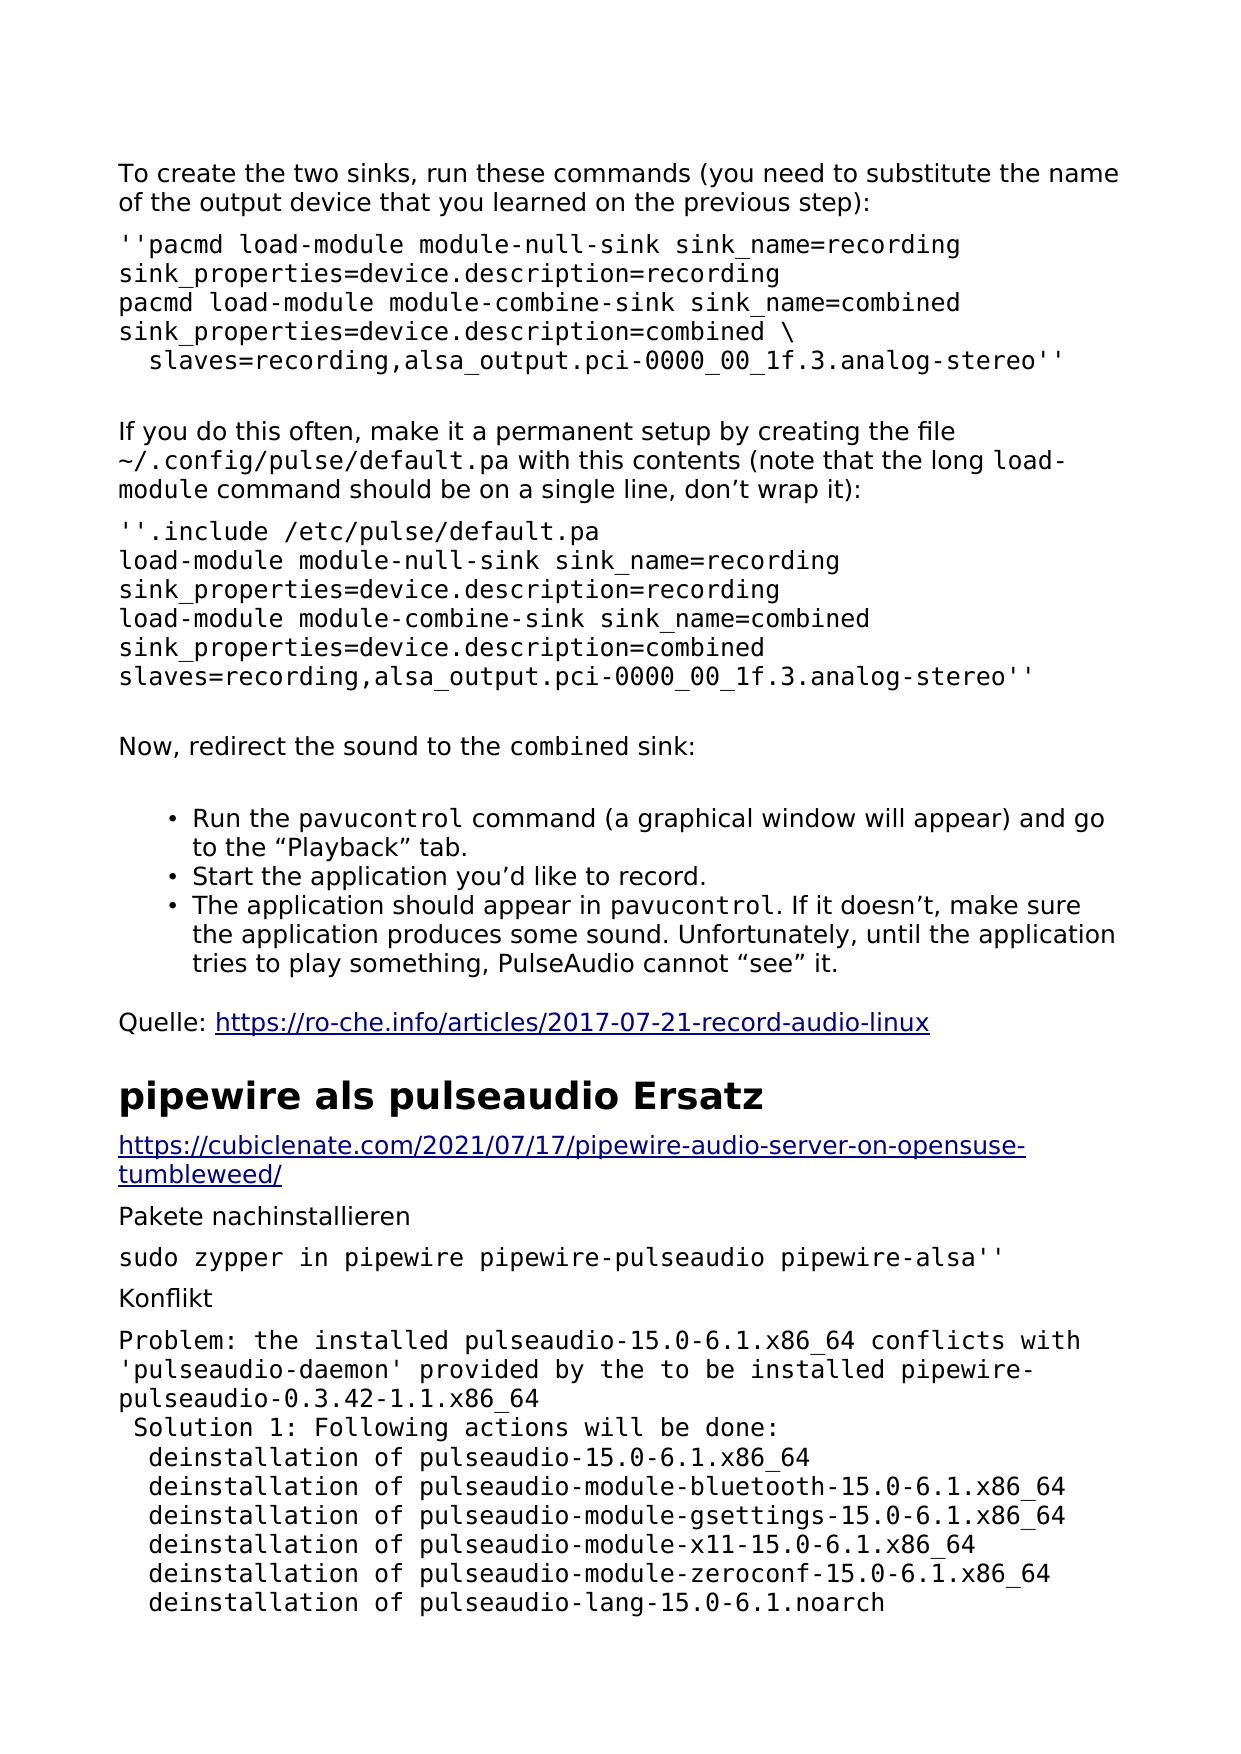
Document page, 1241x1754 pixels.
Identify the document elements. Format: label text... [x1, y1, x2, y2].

text [118, 118, 1122, 147]
list Run the pavucontrol command (a graphical window will appear) and go to the “Playback” tab. [177, 804, 1122, 862]
text sudo zypper in pipewire pipewire-pulseaudio pipewire-alsa'' [118, 1243, 1122, 1273]
subtitle pipewire als pulseaudio Ersatz [118, 1075, 1122, 1118]
text https://cubiclenate.com/2021/07/17/pipewire-audio-server-on-opensuse-tumbleweed/ [118, 1131, 1122, 1189]
text Problem: the installed pulseaudio-15.0-6.1.x86_64 conflicts with 'pulseaudio-daemon' provided by the to be installed pipewire-pulseaudio-0.3.42-1.1.x86_64 Solution 1: Following actions will be done: deinstallation of pulseaudio-15.0-6.1.x86_64 deinstallation of pulseaudio-module-bluetooth-15.0-6.1.x86_64 deinstallation of pulseaudio-module-gsettings-15.0-6.1.x86_64 deinstallation of pulseaudio-module-x11-15.0-6.1.x86_64 deinstallation of pulseaudio-module-zeroconf-15.0-6.1.x86_64 deinstallation of pulseaudio-lang-15.0-6.1.noarch [118, 1326, 1122, 1618]
text ''.include /etc/pulse/default.pa load-module module-null-sink sink_name=recording sink_properties=device.description=recording load-module module-combine-sink sink_name=combined sink_properties=device.description=combined slaves=recording,alsa_output.pci-0000_00_1f.3.analog-stereo'' [118, 517, 1122, 721]
text Now, redirect the sound to the combined sink: [118, 733, 1122, 762]
text Konflikt [118, 1284, 1122, 1314]
text Pakete nachinstallieren [118, 1202, 1122, 1231]
text If you do this often, make it a permanent setup by creating the file ~/.config/pulse/default.pa with this contents (note that the long load-module command should be on a single line, don’t wrap it): [118, 417, 1122, 504]
text Quelle: https://ro-che.info/articles/2017-07-21-record-audio-linux [118, 1008, 1122, 1037]
list The application should appear in pavucontrol. If it doesn’t, make sure the application produces some sound. Unfortunately, until the application tries to play something, PulseAudio cannot “see” it. [177, 891, 1122, 979]
text To create the two sinks, run these commands (you need to substitute the name of the output device that you learned on the previous step): [118, 159, 1122, 217]
text ''pacmd load-module module-null-sink sink_name=recording sink_properties=device.description=recording pacmd load-module module-combine-sink sink_name=combined sink_properties=device.description=combined \ slaves=recording,alsa_output.pci-0000_00_1f.3.analog-stereo'' [118, 230, 1122, 405]
list Start the application you’d like to record. [177, 862, 1122, 891]
